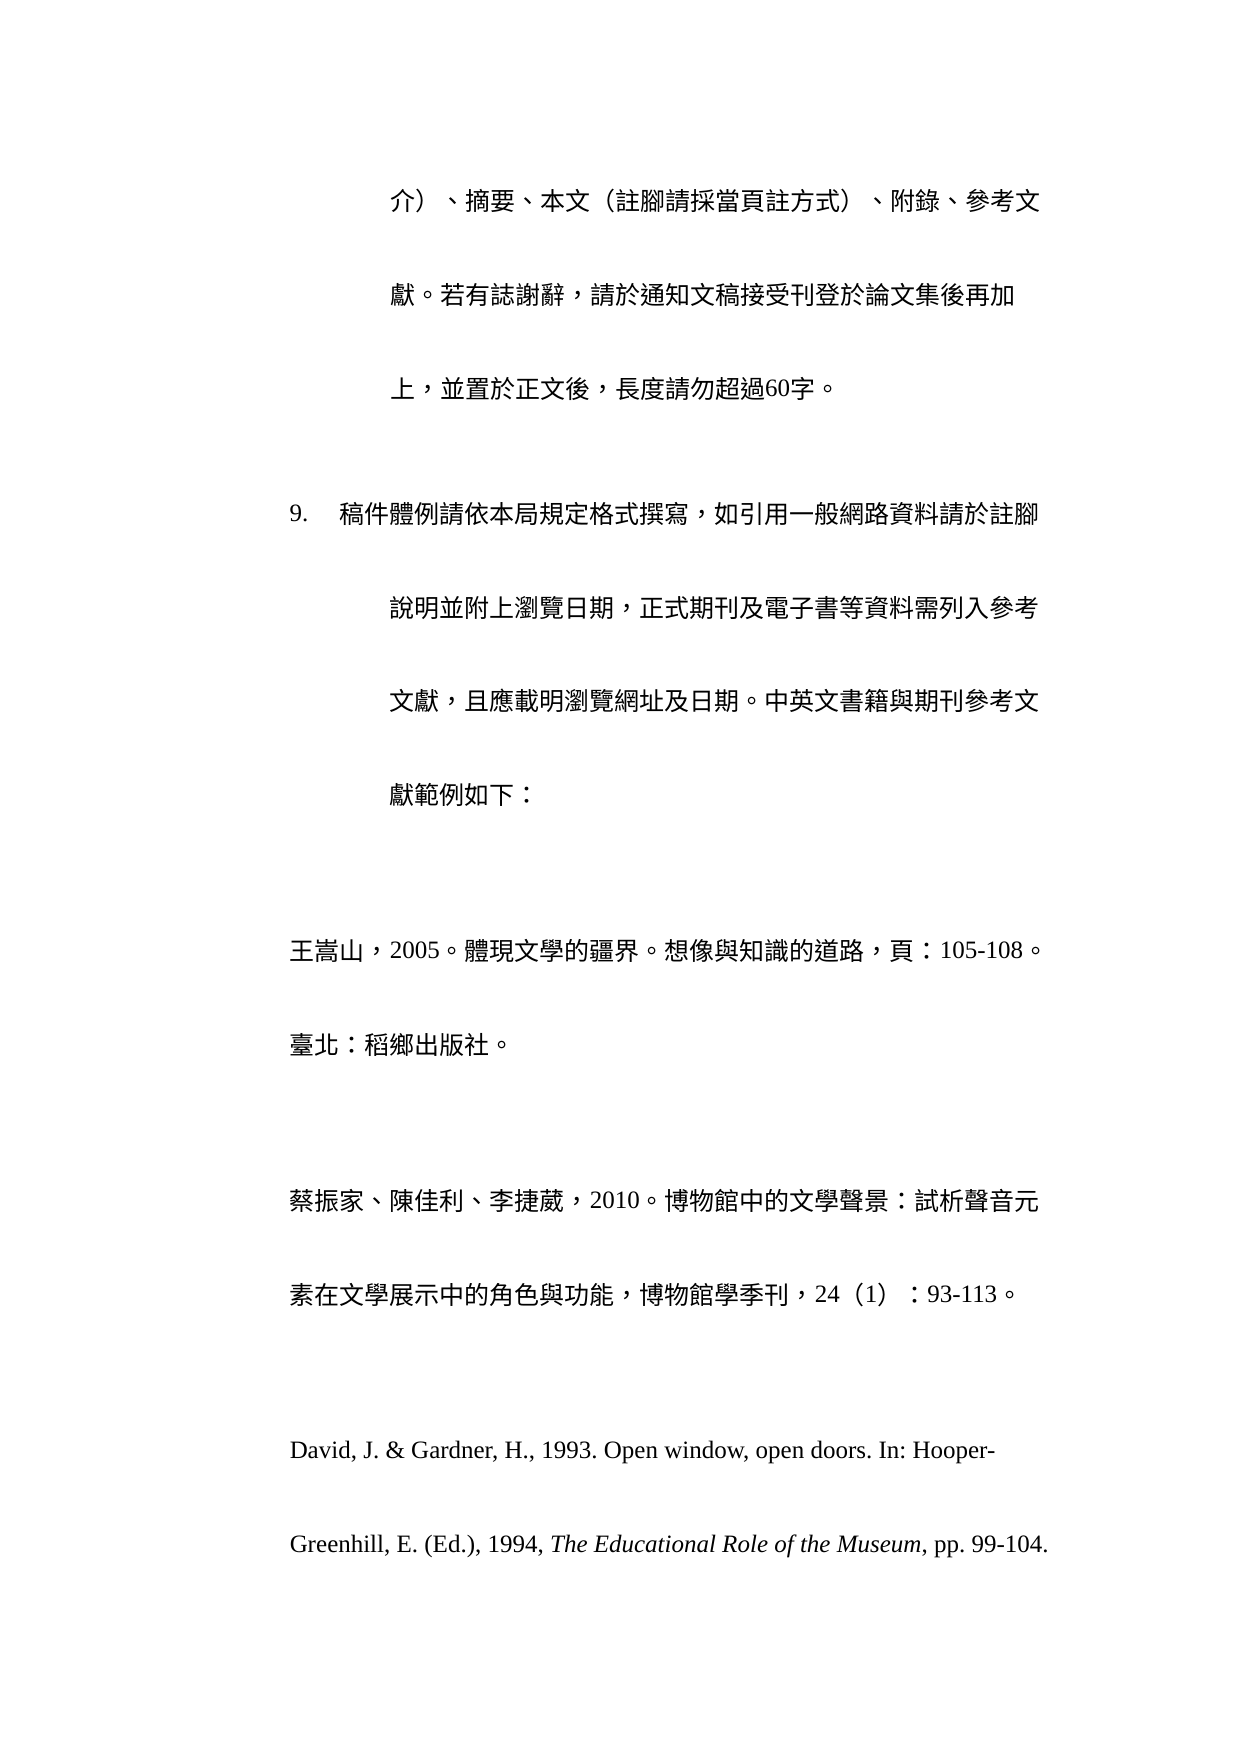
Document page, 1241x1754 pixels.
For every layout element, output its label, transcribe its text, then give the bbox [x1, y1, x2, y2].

table_cell 格式說明與撰稿原則： 論文全文格式 須依本局格式規範排版，未依規排版者，本局得不予審查。 須以電腦橫打，並以微軟Word文字處理軟體儲存。封面註明論文題目、作者、關鍵字及作者簡介（中英文姓名、就讀／服務單位、系所／職稱及通訊地址、電話、傳真號碼、電子信箱等）。 除封面外，中英文摘要與本文中，請勿出現與作者相關的資訊。 得以APA或其他格式撰寫。 中文標題與內文統一為新細明體，外文與數字為Times New Roman，主標題16級，次標題14級，內文12級。 每段起始須位移2字元，段落格式左右對齊。 全文字數以不超過20,000字為原則（含摘要500字內、關鍵字、註釋、參考書目、附錄、圖片等）。 稿件編排順序為：封面（論文題目、作者、關鍵字及作者簡介）、摘要、本文（註腳請採當頁註方式）、附錄、參考文獻。若有誌謝辭，請於通知文稿接受刊登於論文集後再加上，並置於正文後，長度請勿超過60字。 稿件體例請依本局規定格式撰寫，如引用一般網路資料請於註腳說明並附上瀏覽日期，正式期刊及電子書等資料需列入參考文獻，且應載明瀏覽網址及日期。中英文書籍與期刊參考文獻範例如下： 王嵩山，2005。體現文學的疆界。想像與知識的道路，頁：105-108。臺北：稻鄉出版社。 蔡振家、陳佳利、李捷葳，2010。博物館中的文學聲景：試析聲音元素在文學展示中的角色與功能，博物館學季刊，24（1）：93-113。 David, J. & Gardner, H., 1993. Open window, open doors. In: Hooper-Greenhill, E. (Ed.), 1994, The Educational Role of the Museum, pp. 99-104. London: Routledge. Webb, R. C., 1996. Music, mood, and museums: a review of the consumer literature on background music. Visitor Studies, 8(1): 15-29. [189, 158, 1054, 1564]
